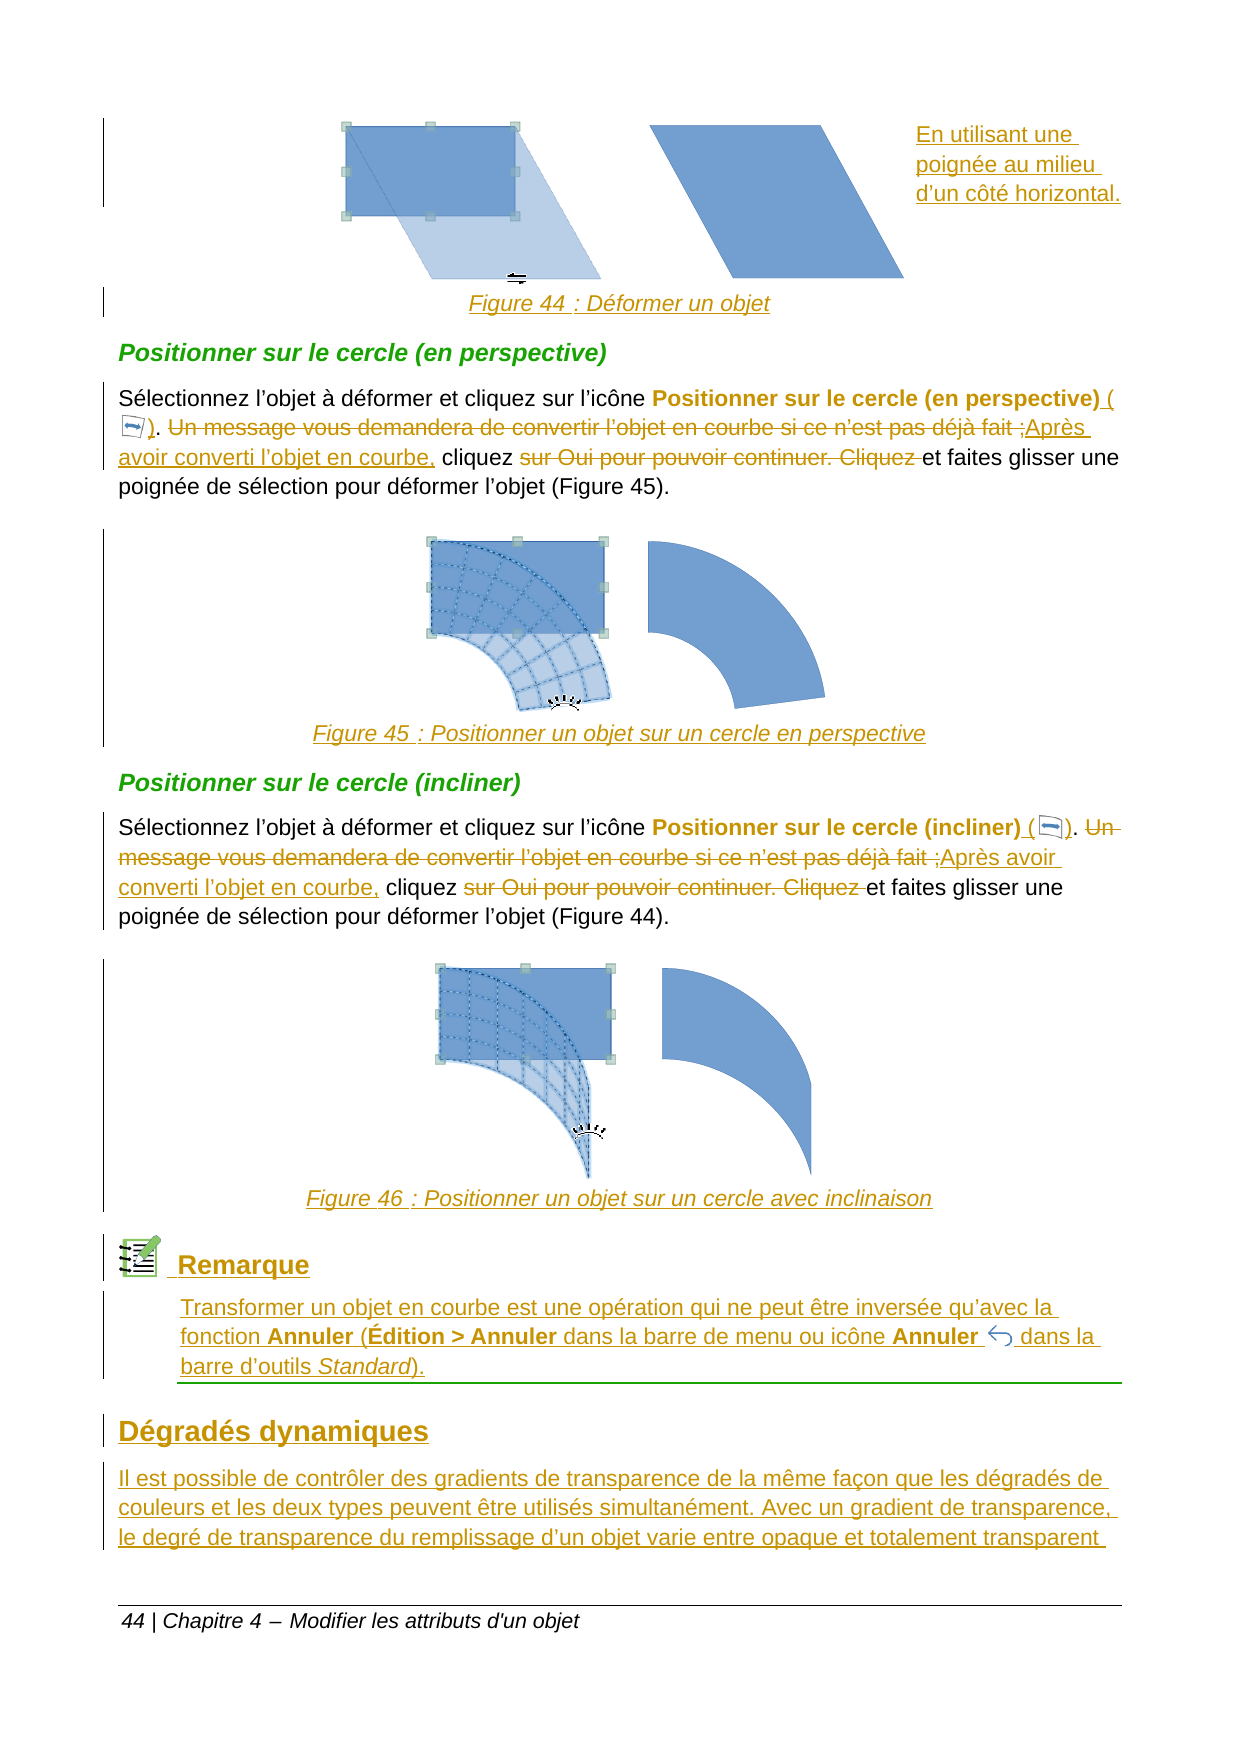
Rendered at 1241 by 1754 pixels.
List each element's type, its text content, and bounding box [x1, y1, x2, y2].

subtitle Positionner sur le cercle (incliner) [118, 767, 1122, 797]
text Transformer un objet en courbe est une opération qui ne peut être inversée qu’avec la fonction Annuler (Édition > Annuler dans la barre de menu ou icône Annuler dans la barre d’outils Standard). [177, 1288, 1122, 1382]
text Sélectionnez l’objet à déformer et cliquez sur l’icône Positionner sur le cercle (en perspective) (). Après avoir converti l’objet en courbe, cliquez et faites glisser une poignée de sélection pour déformer l’objet (Figure 45). [118, 382, 1122, 499]
text Figure 44 : Déformer un objet [118, 287, 1122, 317]
text En utilisant une poignée au milieu d’un côté horizontal. [606, 118, 1122, 287]
text [118, 118, 336, 287]
text Figure 46 : Positionner un objet sur un cercle avec inclinaison [118, 1182, 1122, 1212]
text Il est possible de contrôler des gradients de transparence de la même façon que les dégradés de couleurs et les deux types peuvent être utilisés simultanément. Avec un gradient de transparence, le degré de transparence du remplissage d’un objet varie entre opaque et totalement transparent [118, 1462, 1122, 1550]
subtitle Positionner sur le cercle (en perspective) [118, 337, 1122, 367]
subtitle Dégradés dynamiques [118, 1413, 1122, 1447]
list Remarque [118, 1234, 1122, 1281]
text Figure 45 : Positionner un objet sur un cercle en perspective [118, 717, 1122, 747]
text Sélectionnez l’objet à déformer et cliquez sur l’icône Positionner sur le cercle (incliner) (). Après avoir converti l’objet en courbe, cliquez et faites glisser une poignée de sélection pour déformer l’objet (Figure 44). [118, 812, 1122, 930]
